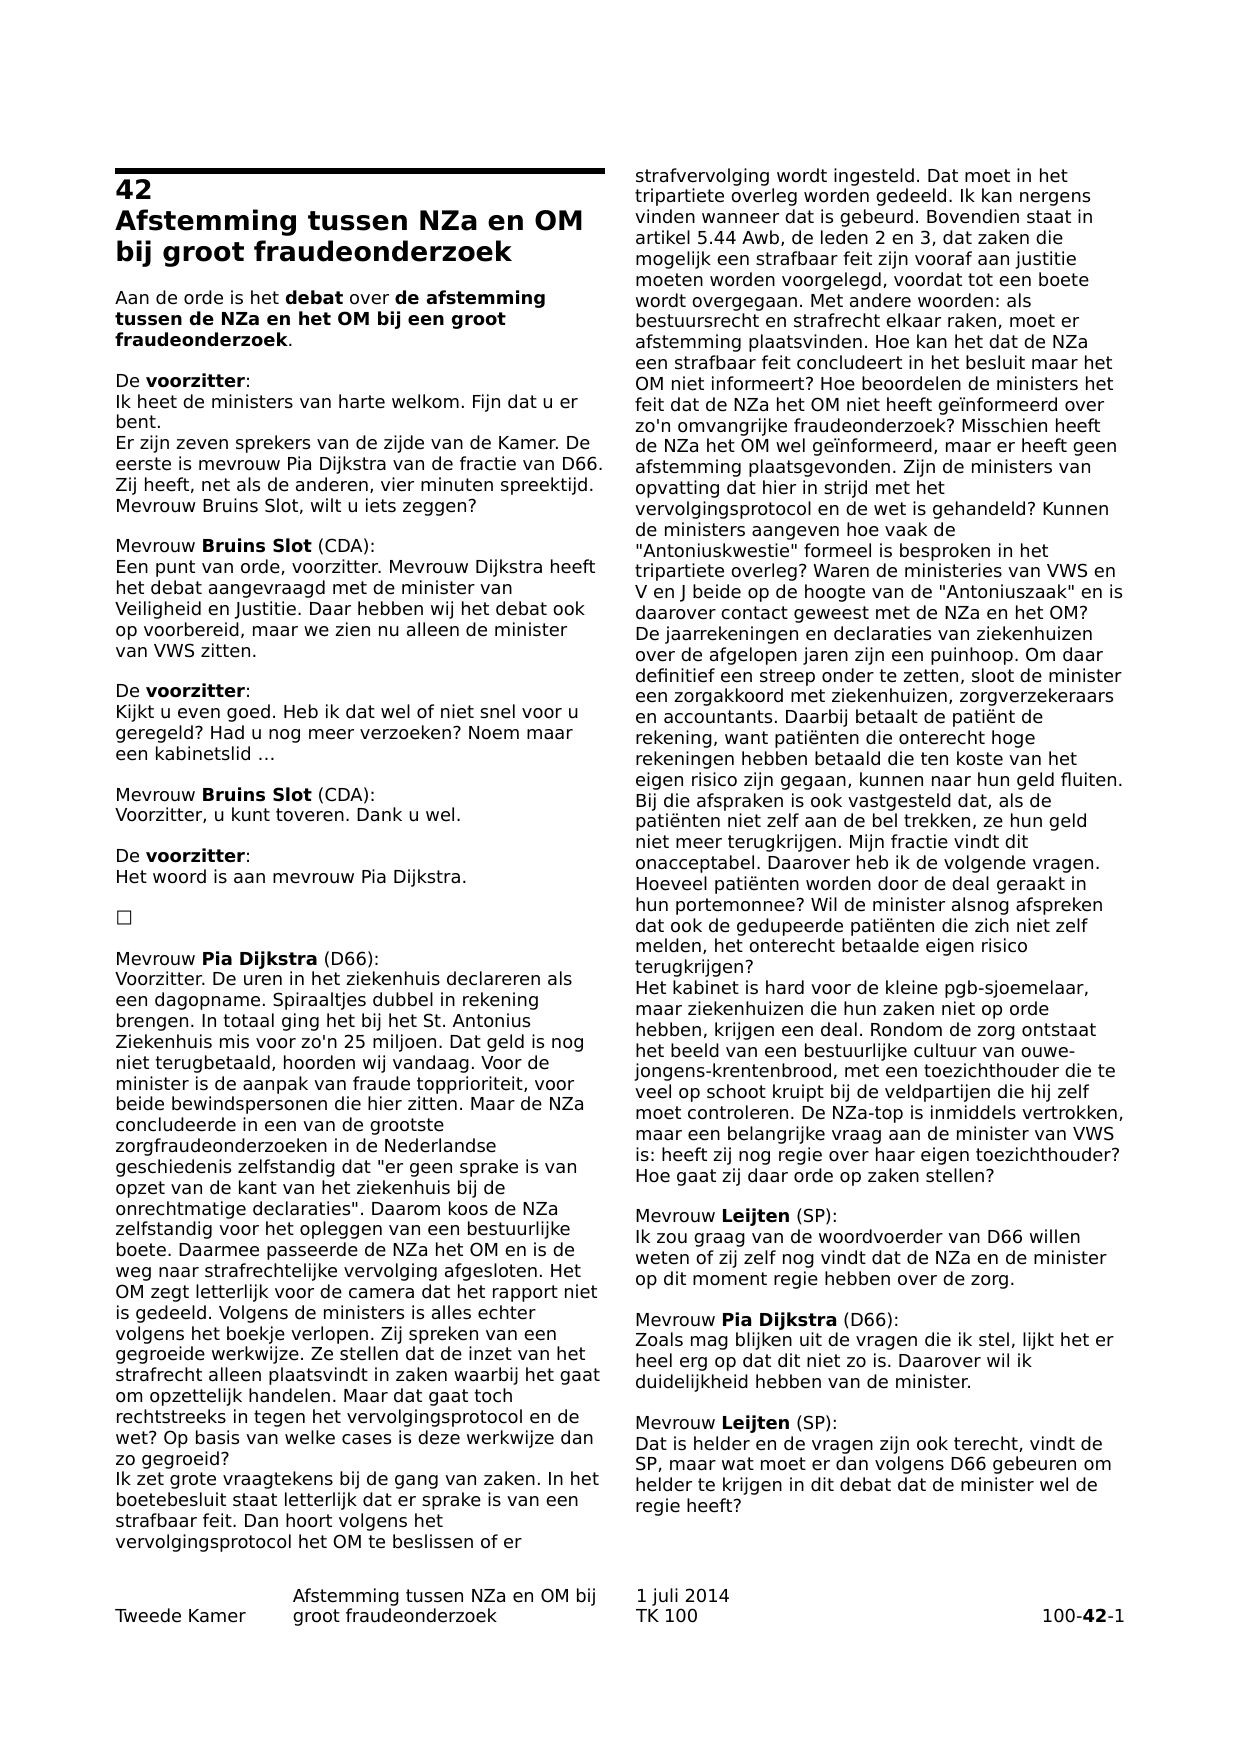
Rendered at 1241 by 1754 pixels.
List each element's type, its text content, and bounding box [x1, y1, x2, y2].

text Mevrouw Leijten (SP): [635, 1413, 1125, 1433]
text ⬜ [115, 908, 605, 928]
text Mevrouw Bruins Slot (CDA): [115, 536, 605, 557]
text Mevrouw Pia Dijkstra (D66): [115, 948, 605, 969]
text Zoals mag blijken uit de vragen die ik stel, lijkt het er heel erg op dat dit niet zo is. Daarover wil ik duidelijkheid hebben van de minister. [635, 1330, 1125, 1393]
text Mevrouw Pia Dijkstra (D66): [635, 1309, 1125, 1330]
text De voorzitter: [115, 681, 605, 702]
text Voorzitter, u kunt toveren. Dank u wel. [115, 805, 605, 826]
text Ik zou graag van de woordvoerder van D66 willen weten of zij zelf nog vindt dat de NZa en de minister op dit moment regie hebben over de zorg. [635, 1227, 1125, 1289]
text Mevrouw Leijten (SP): [635, 1206, 1125, 1227]
text Mevrouw Bruins Slot (CDA): [115, 784, 605, 805]
text De jaarrekeningen en declaraties van ziekenhuizen over de afgelopen jaren zijn een puinhoop. Om daar definitief een streep onder te zetten, sloot de minister een zorgakkoord met ziekenhuizen, zorgverzekeraars en accountants. Daarbij betaalt de patiënt de rekening, want patiënten die onterecht hoge rekeningen hebben betaald die ten koste van het eigen risico zijn gegaan, kunnen naar hun geld fluiten. Bij die afspraken is ook vastgesteld dat, als de patiënten niet zelf aan de bel trekken, ze hun geld niet meer terugkrijgen. Mijn fractie vindt dit onacceptabel. Daarover heb ik de volgende vragen. Hoeveel patiënten worden door de deal geraakt in hun portemonnee? Wil de minister alsnog afspreken dat ook de gedupeerde patiënten die zich niet zelf melden, het onterecht betaalde eigen risico terugkrijgen? [635, 624, 1125, 978]
text Aan de orde is het debat over de afstemming tussen de NZa en het OM bij een groot fraudeonderzoek. [115, 288, 605, 351]
text Ik heet de ministers van harte welkom. Fijn dat u er bent. [115, 391, 605, 433]
text Er zijn zeven sprekers van de zijde van de Kamer. De eerste is mevrouw Pia Dijkstra van de fractie van D66. Zij heeft, net als de anderen, vier minuten spreektijd. Mevrouw Bruins Slot, wilt u iets zeggen? [115, 433, 605, 516]
text Voorzitter. De uren in het ziekenhuis declareren als een dagopname. Spiraaltjes dubbel in rekening brengen. In totaal ging het bij het St. Antonius Ziekenhuis mis voor zo'n 25 miljoen. Dat geld is nog niet terugbetaald, hoorden wij vandaag. Voor de minister is de aanpak van fraude topprioriteit, voor beide bewindspersonen die hier zitten. Maar de NZa concludeerde in een van de grootste zorgfraudeonderzoeken in de Nederlandse geschiedenis zelfstandig dat "er geen sprake is van opzet van de kant van het ziekenhuis bij de onrechtmatige declaraties". Daarom koos de NZa zelfstandig voor het opleggen van een bestuurlijke boete. Daarmee passeerde de NZa het OM en is de weg naar strafrechtelijke vervolging afgesloten. Het OM zegt letterlijk voor de camera dat het rapport niet is gedeeld. Volgens de ministers is alles echter volgens het boekje verlopen. Zij spreken van een gegroeide werkwijze. Ze stellen dat de inzet van het strafrecht alleen plaatsvindt in zaken waarbij het gaat om opzettelijk handelen. Maar dat gaat toch rechtstreeks in tegen het vervolgingsprotocol en de wet? Op basis van welke cases is deze werkwijze dan zo gegroeid? [115, 969, 605, 1469]
text Het woord is aan mevrouw Pia Dijkstra. [115, 867, 605, 888]
text De voorzitter: [115, 371, 605, 391]
text Kijkt u even goed. Heb ik dat wel of niet snel voor u geregeld? Had u nog meer verzoeken? Noem maar een kabinetslid … [115, 702, 605, 764]
text Een punt van orde, voorzitter. Mevrouw Dijkstra heeft het debat aangevraagd met de minister van Veiligheid en Justitie. Daar hebben wij het debat ook op voorbereid, maar we zien nu alleen de minister van VWS zitten. [115, 557, 605, 661]
title 42 Afstemming tussen NZa en OM bij groot fraudeonderzoek [115, 174, 605, 268]
text strafvervolging wordt ingesteld. Dat moet in het tripartiete overleg worden gedeeld. Ik kan nergens vinden wanneer dat is gebeurd. Bovendien staat in artikel 5.44 Awb, de leden 2 en 3, dat zaken die mogelijk een strafbaar feit zijn vooraf aan justitie moeten worden voorgelegd, voordat tot een boete wordt overgegaan. Met andere woorden: als bestuursrecht en strafrecht elkaar raken, moet er afstemming plaatsvinden. Hoe kan het dat de NZa een strafbaar feit concludeert in het besluit maar het OM niet informeert? Hoe beoordelen de ministers het feit dat de NZa het OM niet heeft geïnformeerd over zo'n omvangrijke fraudeonderzoek? Misschien heeft de NZa het OM wel geïnformeerd, maar er heeft geen afstemming plaatsgevonden. Zijn de ministers van opvatting dat hier in strijd met het vervolgingsprotocol en de wet is gehandeld? Kunnen de ministers aangeven hoe vaak de "Antoniuskwestie" formeel is besproken in het tripartiete overleg? Waren de ministeries van VWS en V en J beide op de hoogte van de "Antoniuszaak" en is daarover contact geweest met de NZa en het OM? [635, 165, 1125, 624]
text Ik zet grote vraagtekens bij de gang van zaken. In het boetebesluit staat letterlijk dat er sprake is van een strafbaar feit. Dan hoort volgens het vervolgingsprotocol het OM te beslissen of er [115, 1469, 605, 1552]
text Dat is helder en de vragen zijn ook terecht, vindt de SP, maar wat moet er dan volgens D66 gebeuren om helder te krijgen in dit debat dat de minister wel de regie heeft? [635, 1433, 1125, 1517]
text De voorzitter: [115, 846, 605, 867]
text Het kabinet is hard voor de kleine pgb-sjoemelaar, maar ziekenhuizen die hun zaken niet op orde hebben, krijgen een deal. Rondom de zorg ontstaat het beeld van een bestuurlijke cultuur van ouwe-jongens-krentenbrood, met een toezichthouder die te veel op schoot kruipt bij de veldpartijen die hij zelf moet controleren. De NZa-top is inmiddels vertrokken, maar een belangrijke vraag aan de minister van VWS is: heeft zij nog regie over haar eigen toezichthouder? Hoe gaat zij daar orde op zaken stellen? [635, 978, 1125, 1186]
